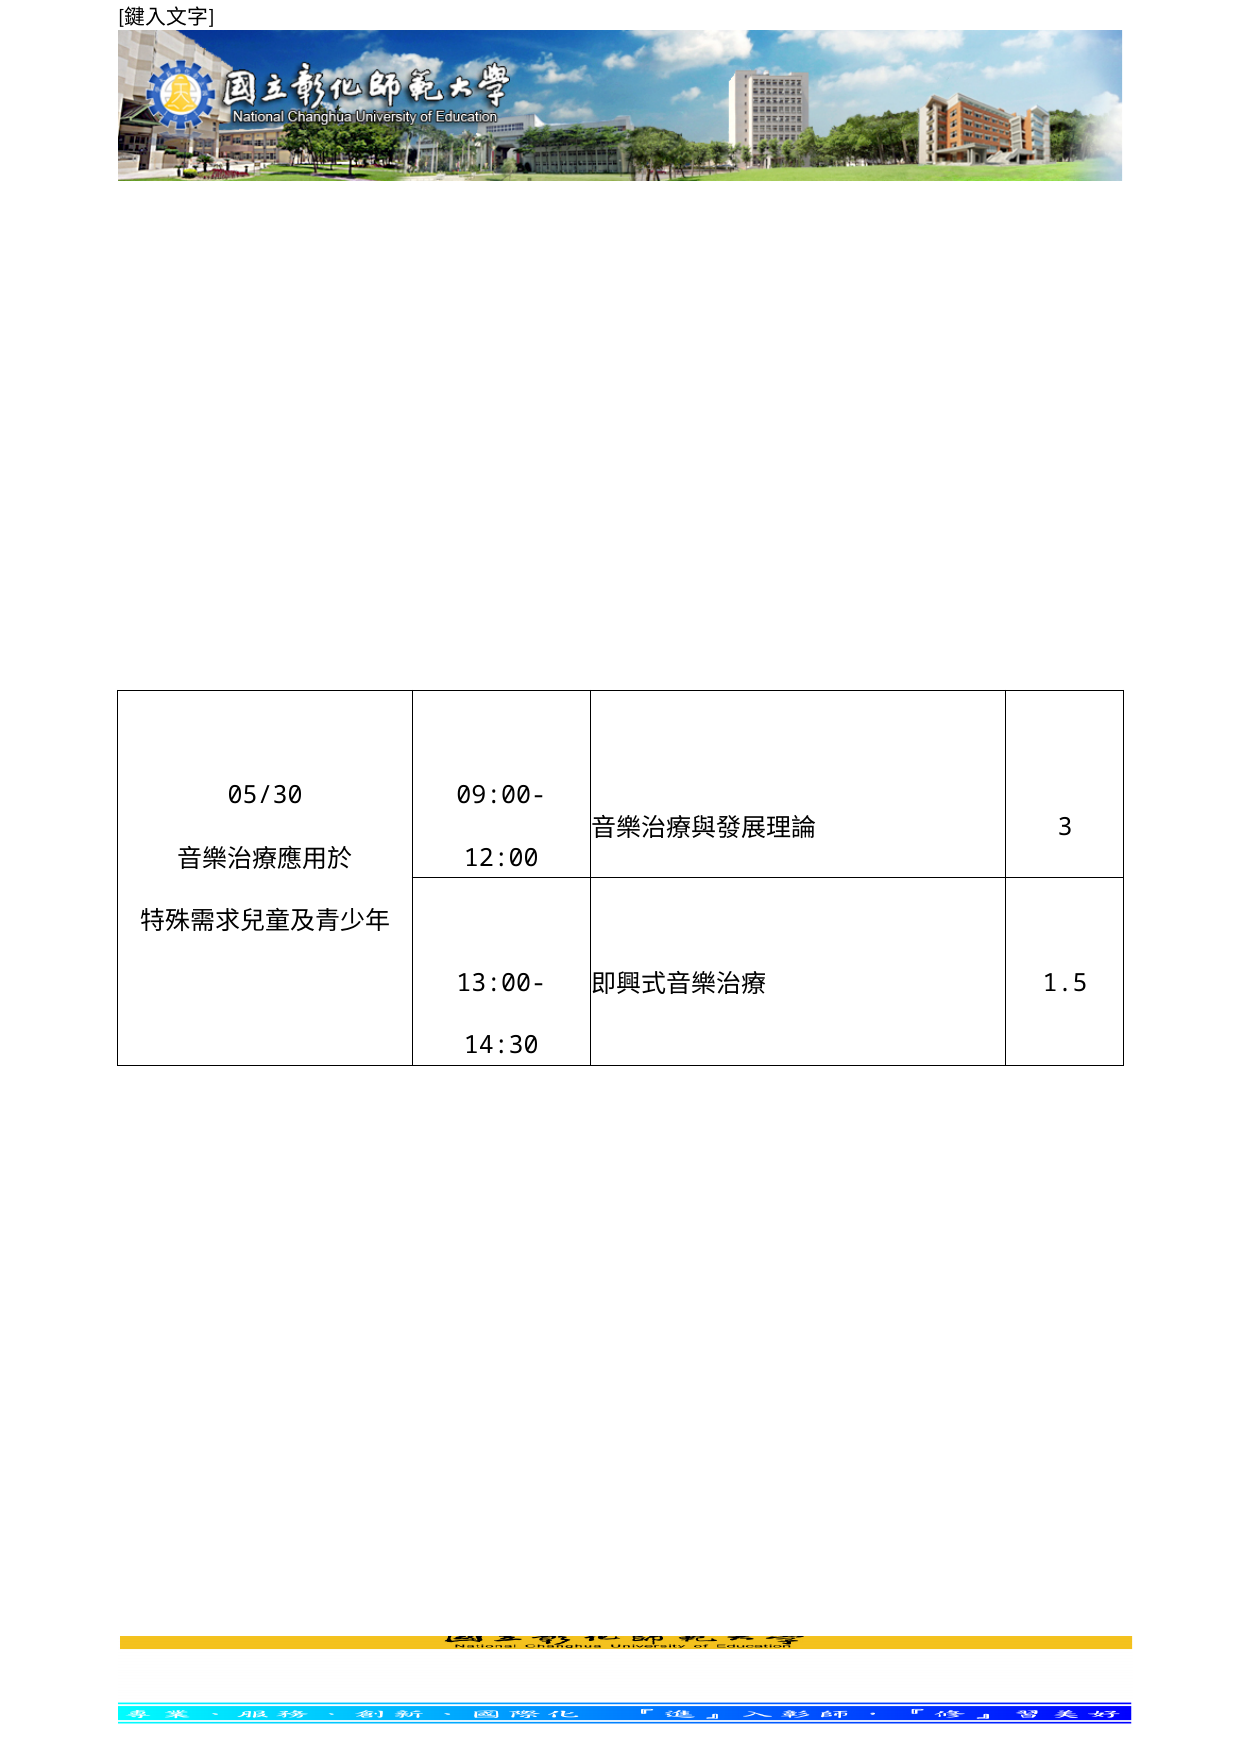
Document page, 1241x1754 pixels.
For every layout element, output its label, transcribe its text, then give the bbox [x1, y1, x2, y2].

table_cell 即興式音樂治療 [591, 878, 1005, 1065]
table_cell 1.5 [1006, 878, 1123, 1065]
table_cell 3 [1006, 691, 1123, 877]
table_cell 09:00-12:00 [413, 691, 590, 877]
table_cell 05/30 音樂治療應用於 特殊需求兒童及青少年 [118, 691, 412, 1065]
table_cell 音樂治療與發展理論 [591, 691, 1005, 877]
table_cell 13:00-14:30 [413, 878, 590, 1065]
